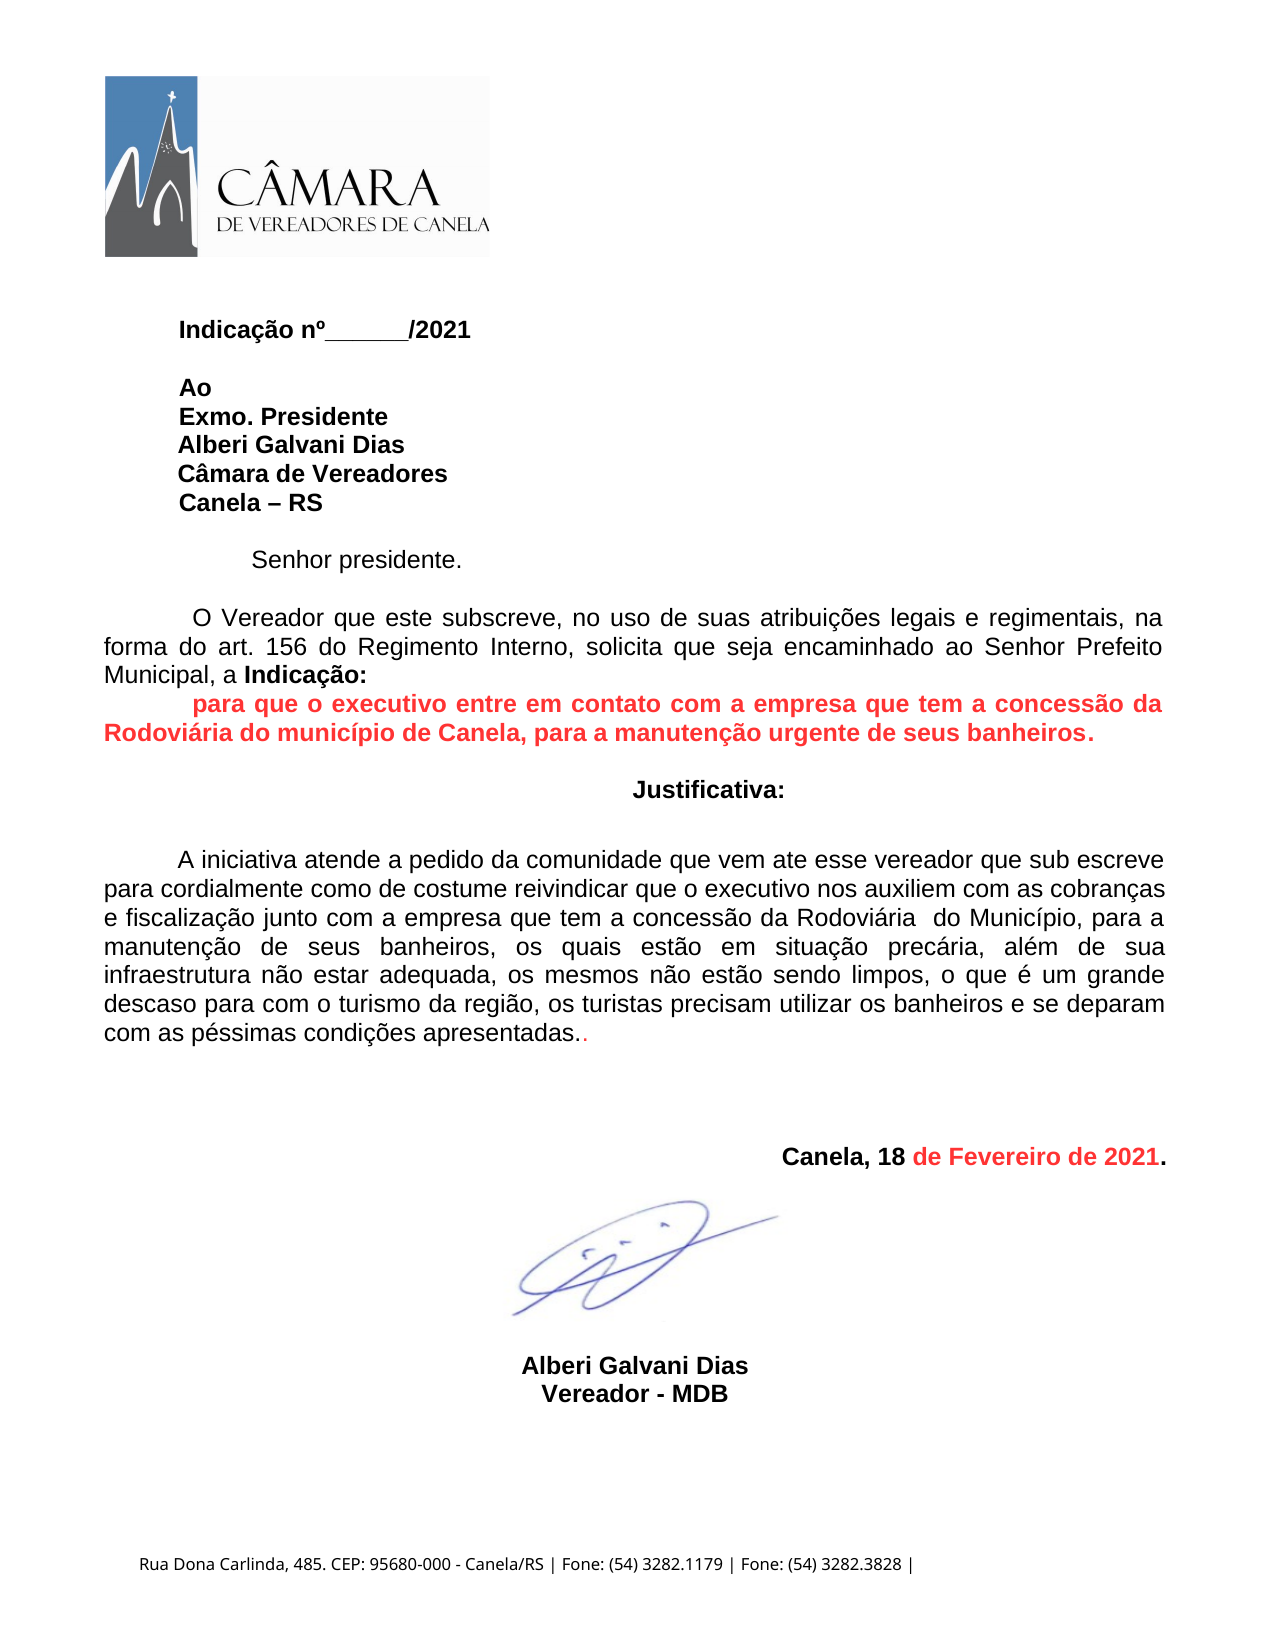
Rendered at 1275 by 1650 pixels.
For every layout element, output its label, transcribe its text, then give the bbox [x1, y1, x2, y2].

picture [482, 1182, 788, 1322]
picture [105, 76, 490, 257]
text A iniciativa atende a pedido da comunidade que vem ate esse vereador que sub escreve para cordialmente como de costume reivindicar que o executivo nos auxiliem com as cobranças e fiscalização junto com a empresa que tem a concessão da Rodoviária do Município, para a manutenção de seus banheiros, os quais estão em situação precária, além de sua infraestrutura não estar adequada, os mesmos não estão sendo limpos, o que é um grande descaso para com o turismo da região, os turistas precisam utilizar os banheiros e se deparam com as péssimas condições apresentadas.. [103, 845, 1167, 1047]
text Indicação nº______/2021 [103, 315, 1167, 344]
text Canela, 18 de Fevereiro de 2021. [103, 1142, 1167, 1170]
text Senhor presidente. [103, 545, 1167, 574]
text Canela – RS [103, 488, 1167, 517]
text Justificativa: [251, 775, 1167, 804]
text O Vereador que este subscreve, no uso de suas atribuições legais e regimentais, na forma do art. 156 do Regimento Interno, solicita que seja encaminhado ao Senhor Prefeito Municipal, a Indicação: [103, 603, 1165, 689]
text Exmo. Presidente [103, 402, 1167, 430]
text para que o executivo entre em contato com a empresa que tem a concessão da Rodoviária do município de Canela, para a manutenção urgente de seus banheiros. [103, 689, 1165, 747]
text Alberi Galvani Dias [103, 430, 1167, 459]
text Câmara de Vereadores [103, 459, 1167, 488]
text Ao [103, 373, 1167, 402]
text Vereador - MDB [103, 1379, 1167, 1408]
text Alberi Galvani Dias [103, 1351, 1167, 1379]
